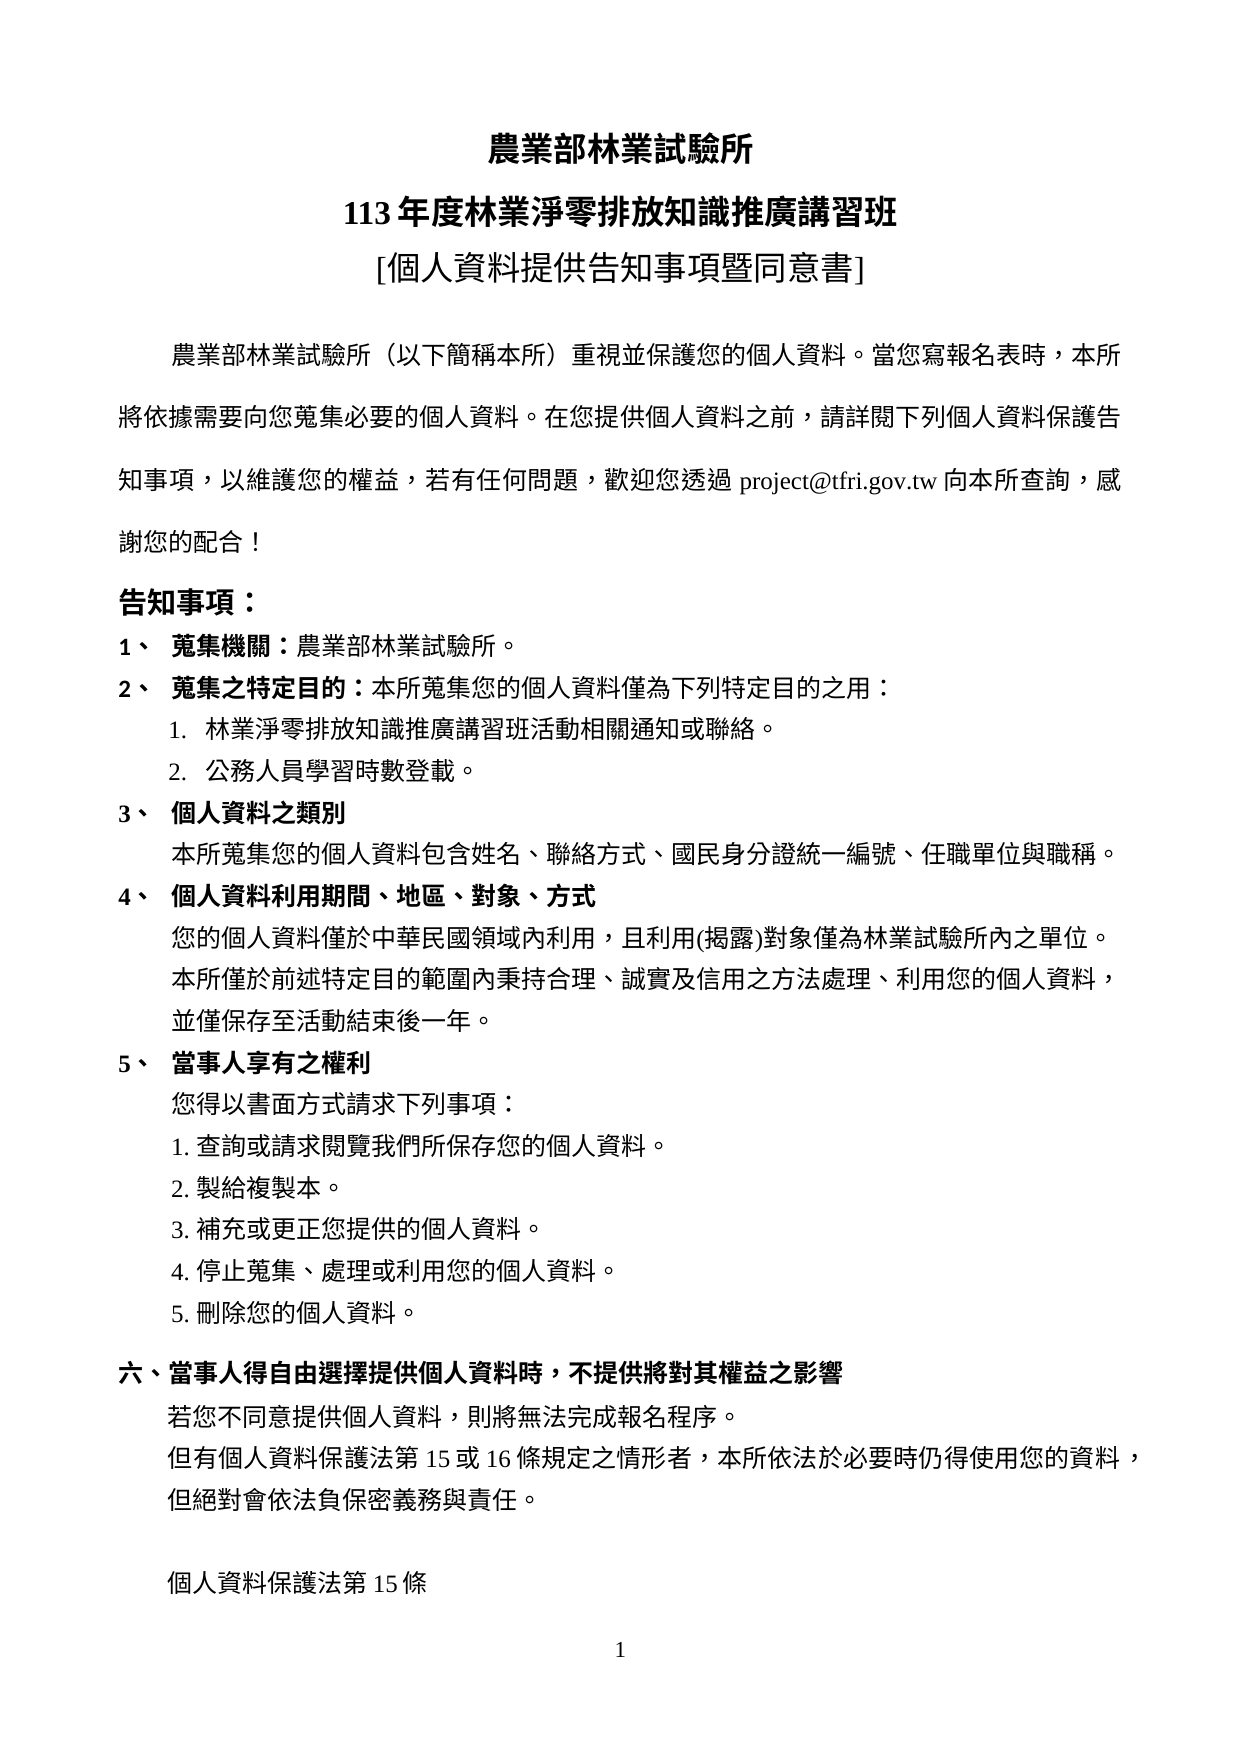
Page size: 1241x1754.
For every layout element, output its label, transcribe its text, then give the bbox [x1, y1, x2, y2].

list 個人資料利用期間、地區、對象、方式 [118, 872, 1122, 914]
text 4. 停止蒐集、處理或利用您的個人資料。 [171, 1247, 1122, 1289]
text 但有個人資料保護法第15或16條規定之情形者，本所依法於必要時仍得使用您的資料，但絕對會依法負保密義務與責任。 [168, 1434, 1122, 1518]
text 您的個人資料僅於中華民國領域內利用，且利用(揭露)對象僅為林業試驗所內之單位。 [171, 914, 1122, 955]
list 公務人員學習時數登載。 [168, 747, 1122, 789]
list 當事人享有之權利 [118, 1039, 1122, 1080]
text 1. 查詢或請求閱覽我們所保存您的個人資料。 [171, 1122, 1122, 1164]
text 個人資料保護法第15條 [168, 1559, 1122, 1601]
text 農業部林業試驗所 [118, 105, 1122, 168]
text 本所蒐集您的個人資料包含姓名、聯絡方式、國民身分證統一編號、任職單位與職稱。 [171, 830, 1122, 872]
text 3. 補充或更正您提供的個人資料。 [171, 1205, 1122, 1247]
text 若您不同意提供個人資料，則將無法完成報名程序。 [168, 1393, 1122, 1434]
list 蒐集機關：農業部林業試驗所。 [118, 622, 1122, 664]
list 蒐集之特定目的：本所蒐集您的個人資料僅為下列特定目的之用： [118, 664, 1122, 705]
text [個人資料提供告知事項暨同意書] [118, 230, 1122, 293]
text 您得以書面方式請求下列事項： [171, 1080, 1122, 1122]
text 本所僅於前述特定目的範圍內秉持合理、誠實及信用之方法處理、利用您的個人資料，並僅保存至活動結束後一年。 [171, 955, 1122, 1039]
text 告知事項： [118, 580, 1122, 622]
list 林業淨零排放知識推廣講習班活動相關通知或聯絡。 [168, 705, 1122, 747]
text 5. 刪除您的個人資料。 [171, 1289, 1122, 1330]
text 六、當事人得自由選擇提供個人資料時，不提供將對其權益之影響 [118, 1330, 1122, 1393]
text 2. 製給複製本。 [171, 1164, 1122, 1205]
text 農業部林業試驗所（以下簡稱本所）重視並保護您的個人資料。當您寫報名表時，本所將依據需要向您蒐集必要的個人資料。在您提供個人資料之前，請詳閱下列個人資料保護告知事項，以維護您的權益，若有任何問題，歡迎您透過project@tfri.gov.tw向本所查詢，感謝您的配合！ [118, 312, 1122, 562]
list 個人資料之類別 [118, 789, 1122, 830]
text 113年度林業淨零排放知識推廣講習班 [118, 168, 1122, 230]
